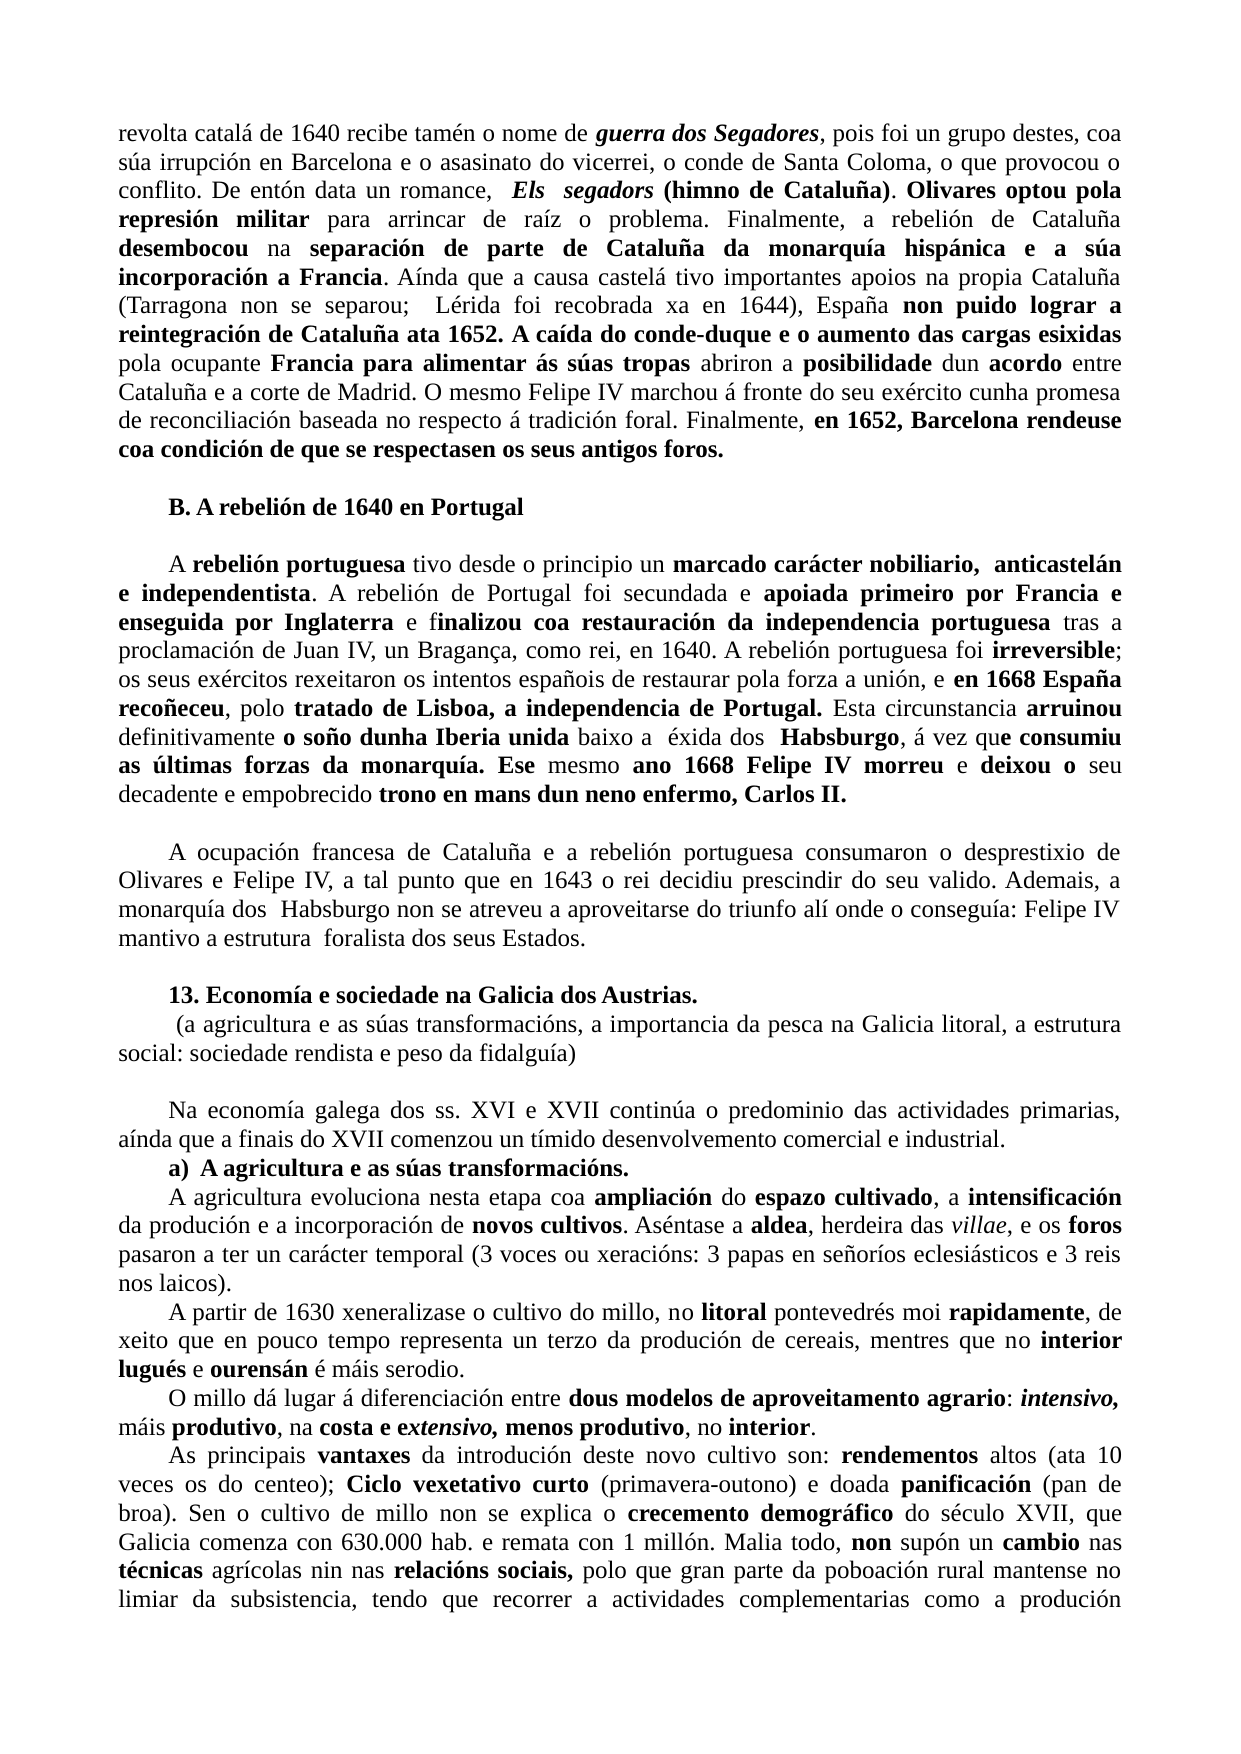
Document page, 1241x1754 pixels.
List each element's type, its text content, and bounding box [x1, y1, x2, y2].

text A ocupación francesa de Cataluña e a rebelión portuguesa consumaron o desprestixio de Olivares e Felipe IV, a tal punto que en 1643 o rei decidiu prescindir do seu valido. Ademais, a monarquía dos Habsburgo non se atreveu a aproveitarse do triunfo alí onde o conseguía: Felipe IV mantivo a estrutura foralista dos seus Estados. [118, 837, 1122, 952]
text (a agricultura e as súas transformacións, a importancia da pesca na Galicia litoral, a estrutura social: sociedade rendista e peso da fidalguía) [118, 1009, 1122, 1067]
text B. A rebelión de 1640 en Portugal [118, 492, 1122, 521]
text A agricultura evoluciona nesta etapa coa ampliación do espazo cultivado, a intensificación da produción e a incorporación de novos cultivos. Aséntase a aldea, herdeira das villae, e os foros pasaron a ter un carácter temporal (3 voces ou xeracións: 3 papas en señoríos eclesiásticos e 3 reis nos laicos). [118, 1182, 1122, 1297]
text As principais vantaxes da introdución deste novo cultivo son: rendementos altos (ata 10 veces os do centeo); Ciclo vexetativo curto (primavera-outono) e doada panificación (pan de broa). Sen o cultivo de millo non se explica o crecemento demográfico do século XVII, que Galicia comenza con 630.000 hab. e remata con 1 millón. Malia todo, non supón un cambio nas técnicas agrícolas nin nas relacións sociais, polo que gran parte da poboación rural mantense no limiar da subsistencia, tendo que recorrer a actividades complementarias como a produción [118, 1441, 1122, 1613]
text A rebelión portuguesa tivo desde o principio un marcado carácter nobiliario, anticastelán e independentista. A rebelión de Portugal foi secundada e apoiada primeiro por Francia e enseguida por Inglaterra e finalizou coa restauración da independencia portuguesa tras a proclamación de Juan IV, un Bragança, como rei, en 1640. A rebelión portuguesa foi irreversible; os seus exércitos rexeitaron os intentos españois de restaurar pola forza a unión, e en 1668 España recoñeceu, polo tratado de Lisboa, a independencia de Portugal. Esta circunstancia arruinou definitivamente o soño dunha Iberia unida baixo a éxida dos Habsburgo, á vez que consumiu as últimas forzas da monarquía. Ese mesmo ano 1668 Felipe IV morreu e deixou o seu decadente e empobrecido trono en mans dun neno enfermo, Carlos II. [118, 549, 1122, 808]
text a) A agricultura e as súas transformacións. [118, 1153, 1122, 1182]
text O millo dá lugar á diferenciación entre dous modelos de aproveitamento agrario: intensivo, máis produtivo, na costa e extensivo, menos produtivo, no interior. [118, 1383, 1122, 1441]
text A partir de 1630 xeneralizase o cultivo do millo, no litoral pontevedrés moi rapidamente, de xeito que en pouco tempo representa un terzo da produción de cereais, mentres que no interior lugués e ourensán é máis serodio. [118, 1297, 1122, 1383]
text 13. Economía e sociedade na Galicia dos Austrias. [118, 981, 1122, 1009]
text Na economía galega dos ss. XVI e XVII continúa o predominio das actividades primarias, aínda que a finais do XVII comenzou un tímido desenvolvemento comercial e industrial. [118, 1096, 1122, 1153]
text revolta catalá de 1640 recibe tamén o nome de guerra dos Segadores, pois foi un grupo destes, coa súa irrupción en Barcelona e o asasinato do vicerrei, o conde de Santa Coloma, o que provocou o conflito. De entón data un romance, Els segadors (himno de Cataluña). Olivares optou pola represión militar para arrincar de raíz o problema. Finalmente, a rebelión de Cataluña desembocou na separación de parte de Cataluña da monarquía hispánica e a súa incorporación a Francia. Aínda que a causa castelá tivo importantes apoios na propia Cataluña (Tarragona non se separou; Lérida foi recobrada xa en 1644), España non puido lograr a reintegración de Cataluña ata 1652. A caída do conde-duque e o aumento das cargas esixidas pola ocupante Francia para alimentar ás súas tropas abriron a posibilidade dun acordo entre Cataluña e a corte de Madrid. O mesmo Felipe IV marchou á fronte do seu exército cunha promesa de reconciliación baseada no respecto á tradición foral. Finalmente, en 1652, Barcelona rendeuse coa condición de que se respectasen os seus antigos foros. [118, 118, 1122, 463]
